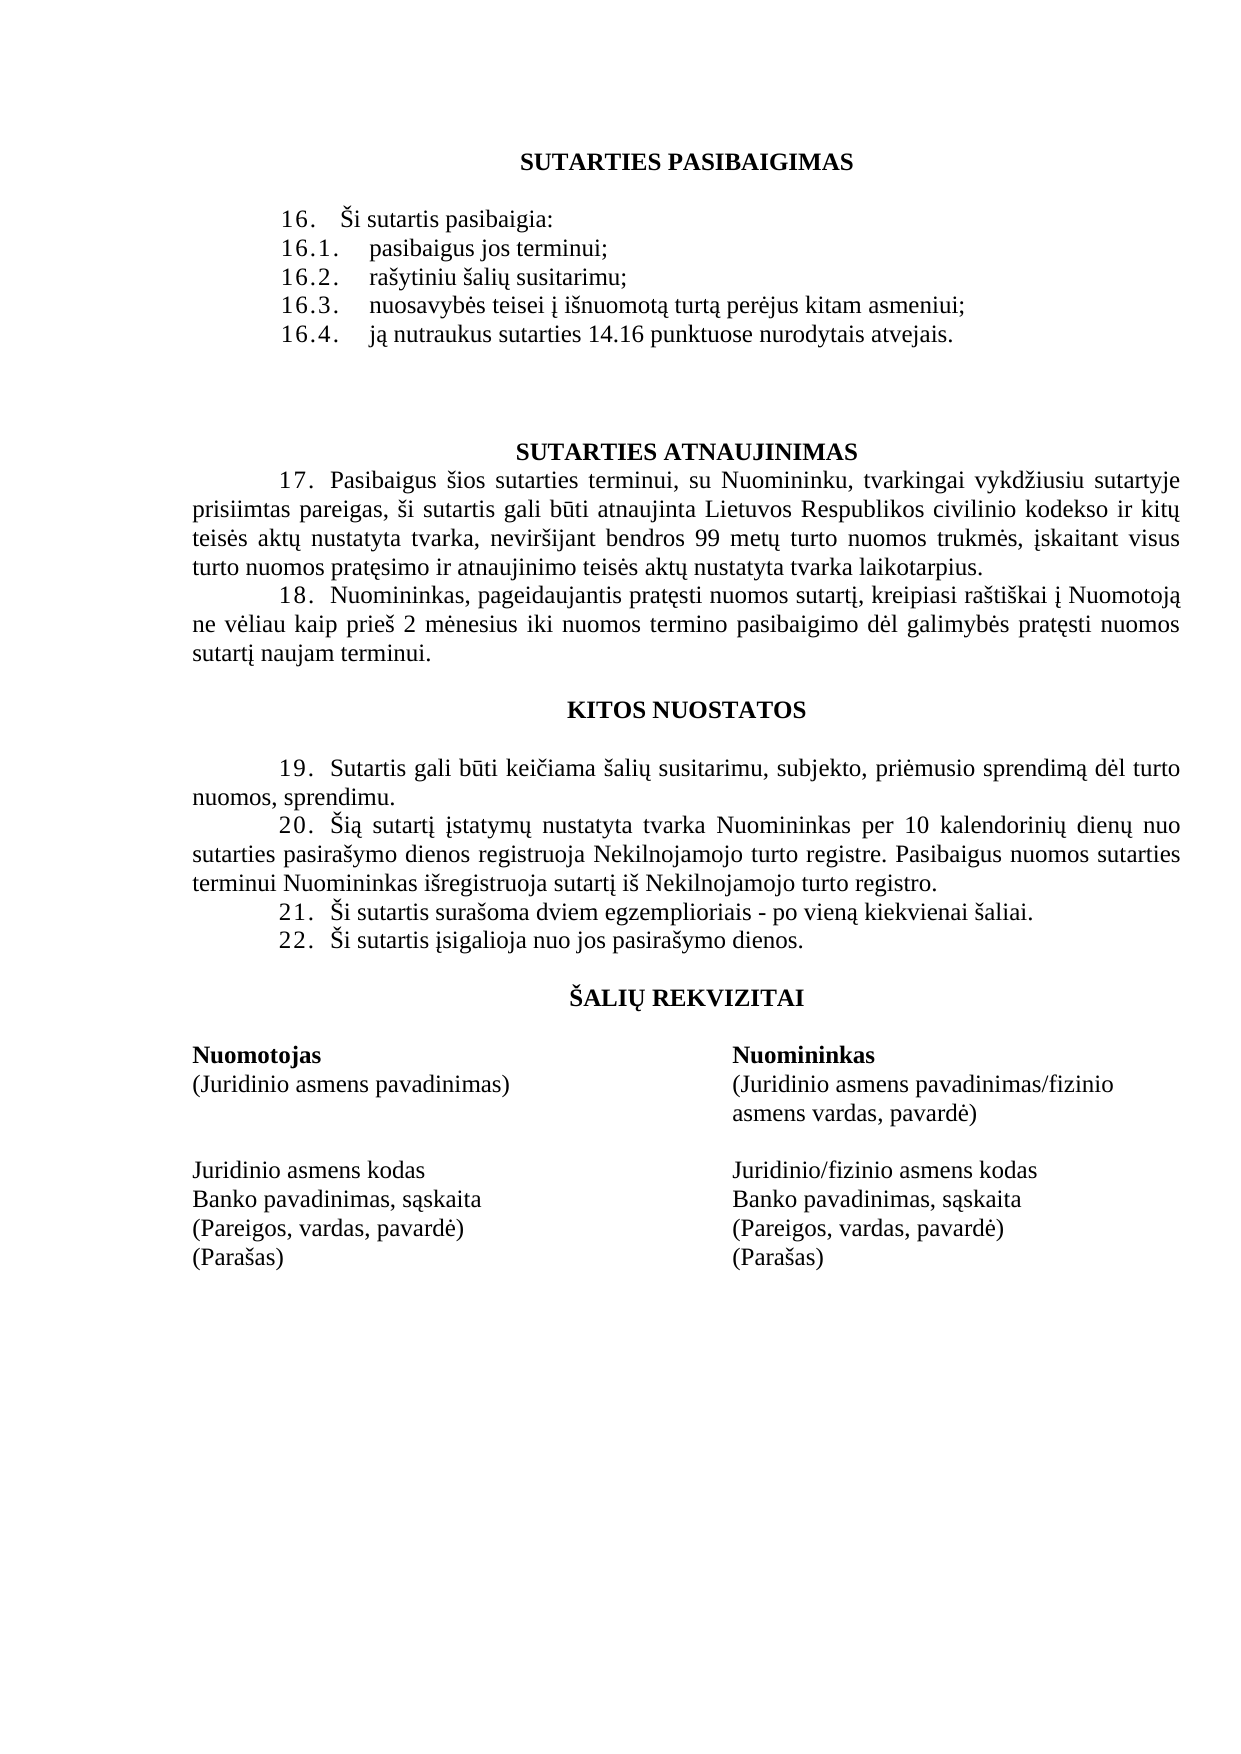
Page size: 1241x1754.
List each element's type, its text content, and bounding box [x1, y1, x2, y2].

text 19. Sutartis gali būti keičiama šalių susitarimu, subjekto, priėmusio sprendimą dėl turto nuomos, sprendimu. [192, 753, 1181, 811]
text SUTARTIES PASIBAIGIMAS [192, 147, 1181, 176]
text Banko pavadinimas, sąskaita Banko pavadinimas, sąskaita [192, 1184, 1181, 1213]
text 16.2. rašytiniu šalių susitarimu; [194, 262, 1181, 291]
text Nuomotojas Nuomininkas [192, 1041, 1181, 1069]
text SUTARTIES ATNAUJINIMAS [192, 437, 1181, 466]
text (Juridinio asmens pavadinimas) (Juridinio asmens pavadinimas/fizinio asmens vardas, pavardė) [192, 1069, 1181, 1127]
text 16.4. ją nutraukus sutarties 14.16 punktuose nurodytais atvejais. [194, 319, 1181, 348]
text KITOS NUOSTATOS [192, 696, 1181, 724]
text 18. Nuomininkas, pageidaujantis pratęsti nuomos sutartį, kreipiasi raštiškai į Nuomotoją ne vėliau kaip prieš 2 mėnesius iki nuomos termino pasibaigimo dėl galimybės pratęsti nuomos sutartį naujam terminui. [192, 581, 1181, 667]
text 20. Šią sutartį įstatymų nustatyta tvarka Nuomininkas per 10 kalendorinių dienų nuo sutarties pasirašymo dienos registruoja Nekilnojamojo turto registre. Pasibaigus nuomos sutarties terminui Nuomininkas išregistruoja sutartį iš Nekilnojamojo turto registro. [192, 811, 1181, 897]
text ŠALIŲ REKVIZITAI [192, 983, 1181, 1012]
text 16. Ši sutartis pasibaigia: [194, 204, 1181, 233]
text 22. Ši sutartis įsigalioja nuo jos pasirašymo dienos. [192, 926, 1181, 954]
text 16.3. nuosavybės teisei į išnuomotą turtą perėjus kitam asmeniui; [194, 291, 1181, 319]
text 16.1. pasibaigus jos terminui; [194, 233, 1181, 262]
text 17. Pasibaigus šios sutarties terminui, su Nuomininku, tvarkingai vykdžiusiu sutartyje prisiimtas pareigas, ši sutartis gali būti atnaujinta Lietuvos Respublikos civilinio kodekso ir kitų teisės aktų nustatyta tvarka, neviršijant bendros 99 metų turto nuomos trukmės, įskaitant visus turto nuomos pratęsimo ir atnaujinimo teisės aktų nustatyta tvarka laikotarpius. [192, 466, 1181, 581]
text Juridinio asmens kodas Juridinio/fizinio asmens kodas [192, 1156, 1181, 1184]
text (Parašas) (Parašas) [192, 1242, 1181, 1271]
text (Pareigos, vardas, pavardė) (Pareigos, vardas, pavardė) [192, 1213, 1181, 1242]
text 21. Ši sutartis surašoma dviem egzemplioriais - po vieną kiekvienai šaliai. [192, 897, 1181, 926]
